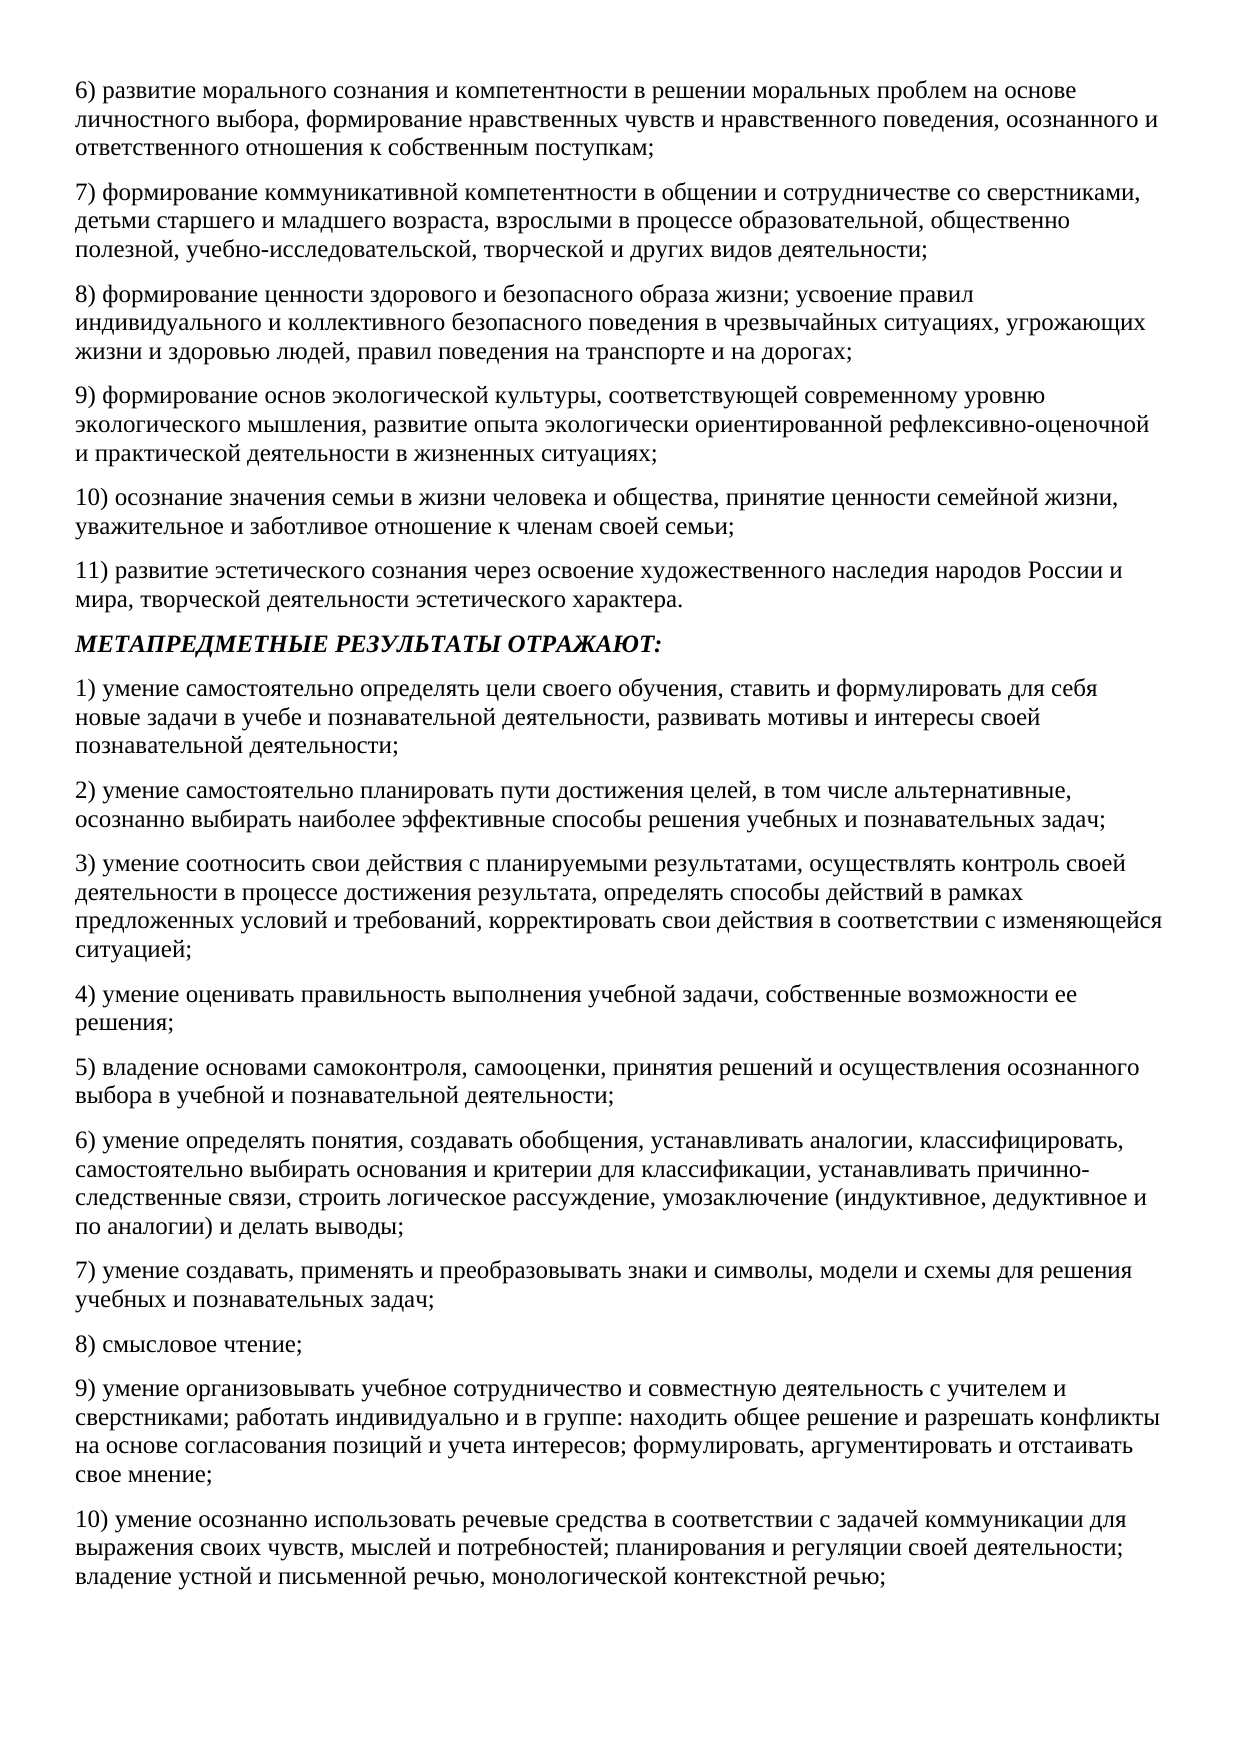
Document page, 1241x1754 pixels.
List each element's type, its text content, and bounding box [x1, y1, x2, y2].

text 7) умение создавать, применять и преобразовывать знаки и символы, модели и схемы для решения учебных и познавательных задач; [75, 1256, 1165, 1313]
text 11) развитие эстетического сознания через освоение художественного наследия народов России и мира, творческой деятельности эстетического характера. [75, 556, 1165, 613]
text 8) формирование ценности здорового и безопасного образа жизни; усвоение правил индивидуального и коллективного безопасного поведения в чрезвычайных ситуациях, угрожающих жизни и здоровью людей, правил поведения на транспорте и на дорогах; [75, 279, 1165, 365]
text 9) умение организовывать учебное сотрудничество и совместную деятельность с учителем и сверстниками; работать индивидуально и в группе: находить общее решение и разрешать конфликты на основе согласования позиций и учета интересов; формулировать, аргументировать и отстаивать свое мнение; [75, 1373, 1165, 1488]
text 4) умение оценивать правильность выполнения учебной задачи, собственные возможности ее решения; [75, 979, 1165, 1036]
text 10) осознание значения семьи в жизни человека и общества, принятие ценности семейной жизни, уважительное и заботливое отношение к членам своей семьи; [75, 482, 1165, 540]
text 9) формирование основ экологической культуры, соответствующей современному уровню экологического мышления, развитие опыта экологически ориентированной рефлексивно-оценочной и практической деятельности в жизненных ситуациях; [75, 381, 1165, 467]
text 6) развитие морального сознания и компетентности в решении моральных проблем на основе личностного выбора, формирование нравственных чувств и нравственного поведения, осознанного и ответственного отношения к собственным поступкам; [75, 75, 1165, 161]
text 10) умение осознанно использовать речевые средства в соответствии с задачей коммуникации для выражения своих чувств, мыслей и потребностей; планирования и регуляции своей деятельности; владение устной и письменной речью, монологической контекстной речью; [75, 1504, 1165, 1590]
text 6) умение определять понятия, создавать обобщения, устанавливать аналогии, классифицировать, самостоятельно выбирать основания и критерии для классификации, устанавливать причинно-следственные связи, строить логическое рассуждение, умозаключение (индуктивное, дедуктивное и по аналогии) и делать выводы; [75, 1125, 1165, 1240]
text 8) смысловое чтение; [75, 1329, 1165, 1357]
text 1) умение самостоятельно определять цели своего обучения, ставить и формулировать для себя новые задачи в учебе и познавательной деятельности, развивать мотивы и интересы своей познавательной деятельности; [75, 673, 1165, 759]
text 2) умение самостоятельно планировать пути достижения целей, в том числе альтернативные, осознанно выбирать наиболее эффективные способы решения учебных и познавательных задач; [75, 775, 1165, 832]
text 5) владение основами самоконтроля, самооценки, принятия решений и осуществления осознанного выбора в учебной и познавательной деятельности; [75, 1052, 1165, 1109]
text МЕТАПРЕДМЕТНЫЕ РЕЗУЛЬТАТЫ ОТРАЖАЮТ: [75, 629, 1165, 657]
text 7) формирование коммуникативной компетентности в общении и сотрудничестве со сверстниками, детьми старшего и младшего возраста, взрослыми в процессе образовательной, общественно полезной, учебно-исследовательской, творческой и других видов деятельности; [75, 177, 1165, 263]
text 3) умение соотносить свои действия с планируемыми результатами, осуществлять контроль своей деятельности в процессе достижения результата, определять способы действий в рамках предложенных условий и требований, корректировать свои действия в соответствии с изменяющейся ситуацией; [75, 848, 1165, 963]
